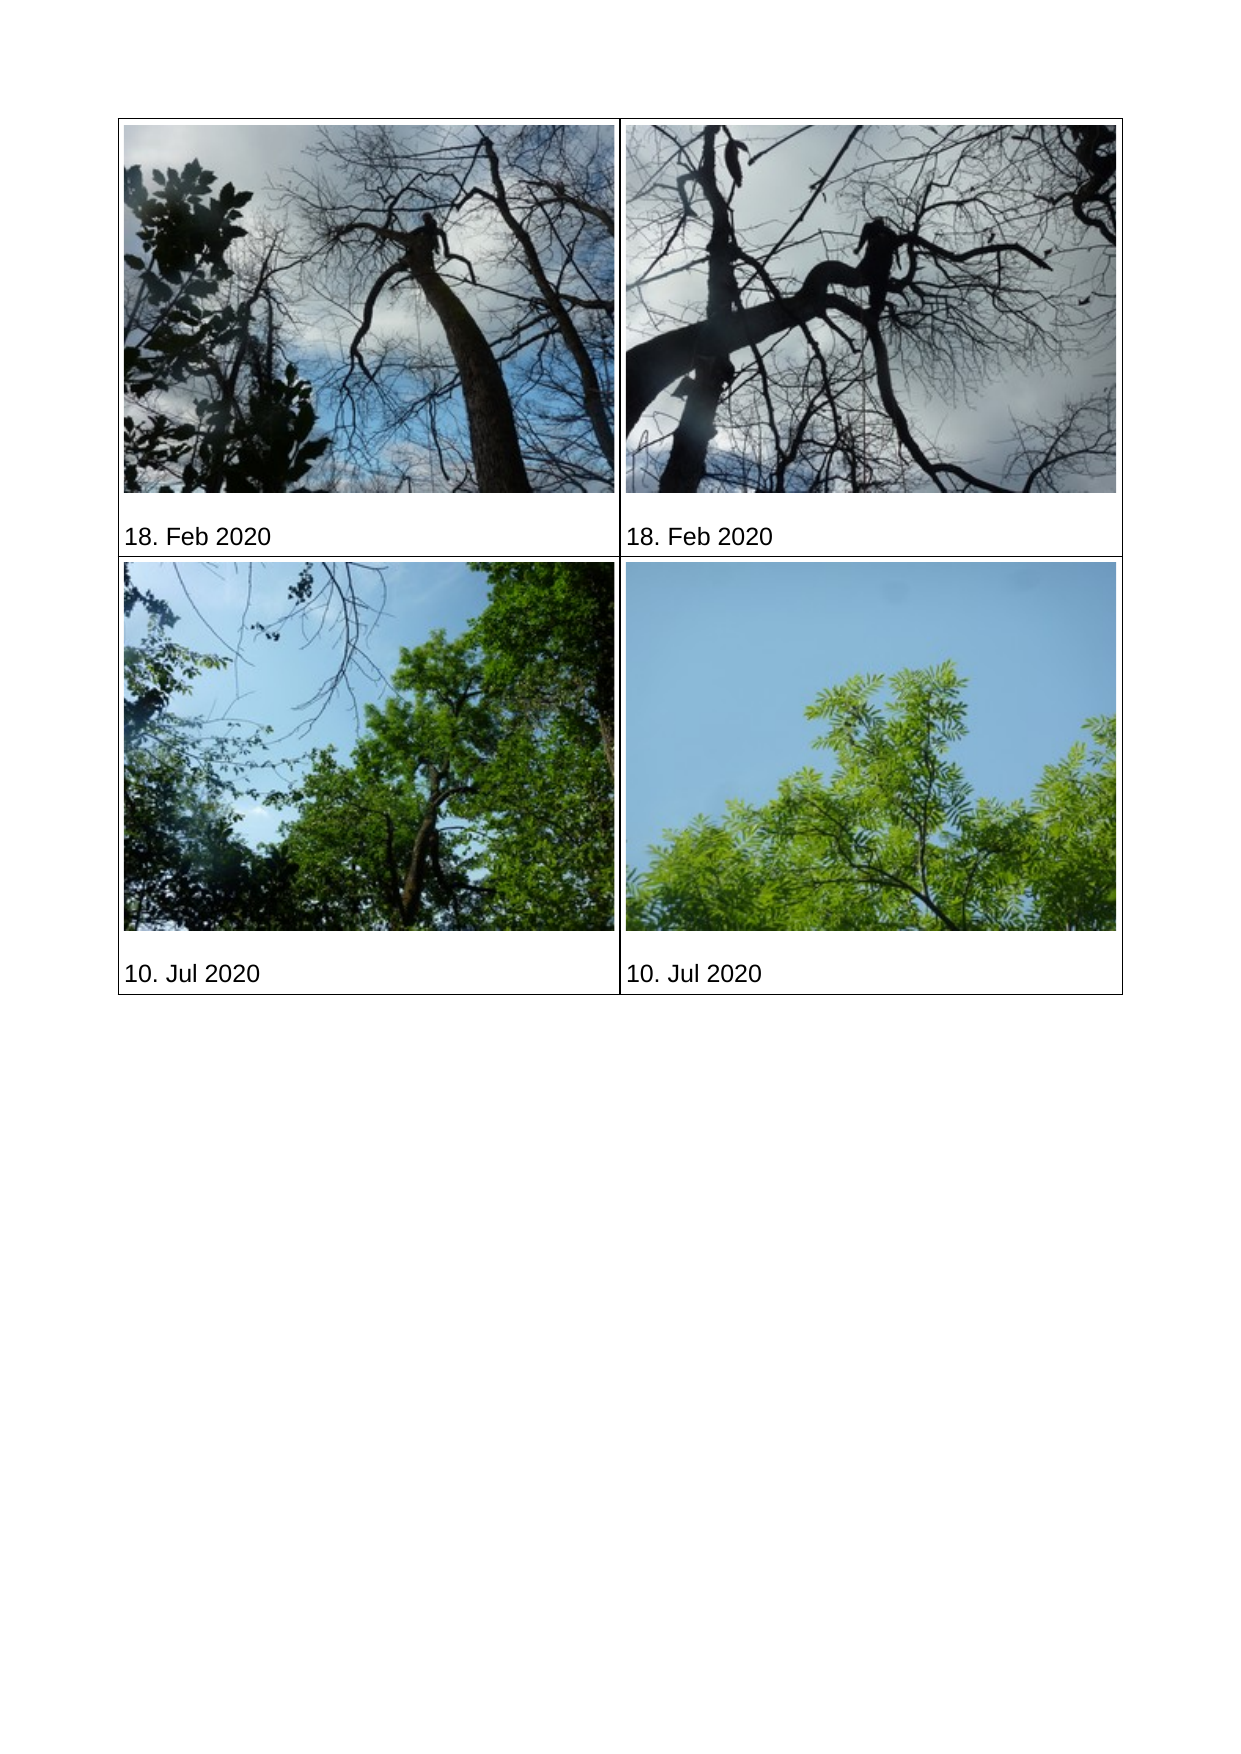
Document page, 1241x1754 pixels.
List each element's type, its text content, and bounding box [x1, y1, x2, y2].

table_cell 10. Jul 2020 [119, 557, 619, 994]
picture [123, 125, 615, 493]
table_header 18. Feb 2020 [119, 119, 619, 556]
table_cell 10. Jul 2020 [621, 557, 1122, 994]
picture [625, 562, 1117, 931]
picture [625, 125, 1117, 493]
table_header 18. Feb 2020 [621, 119, 1122, 556]
picture [123, 562, 615, 931]
